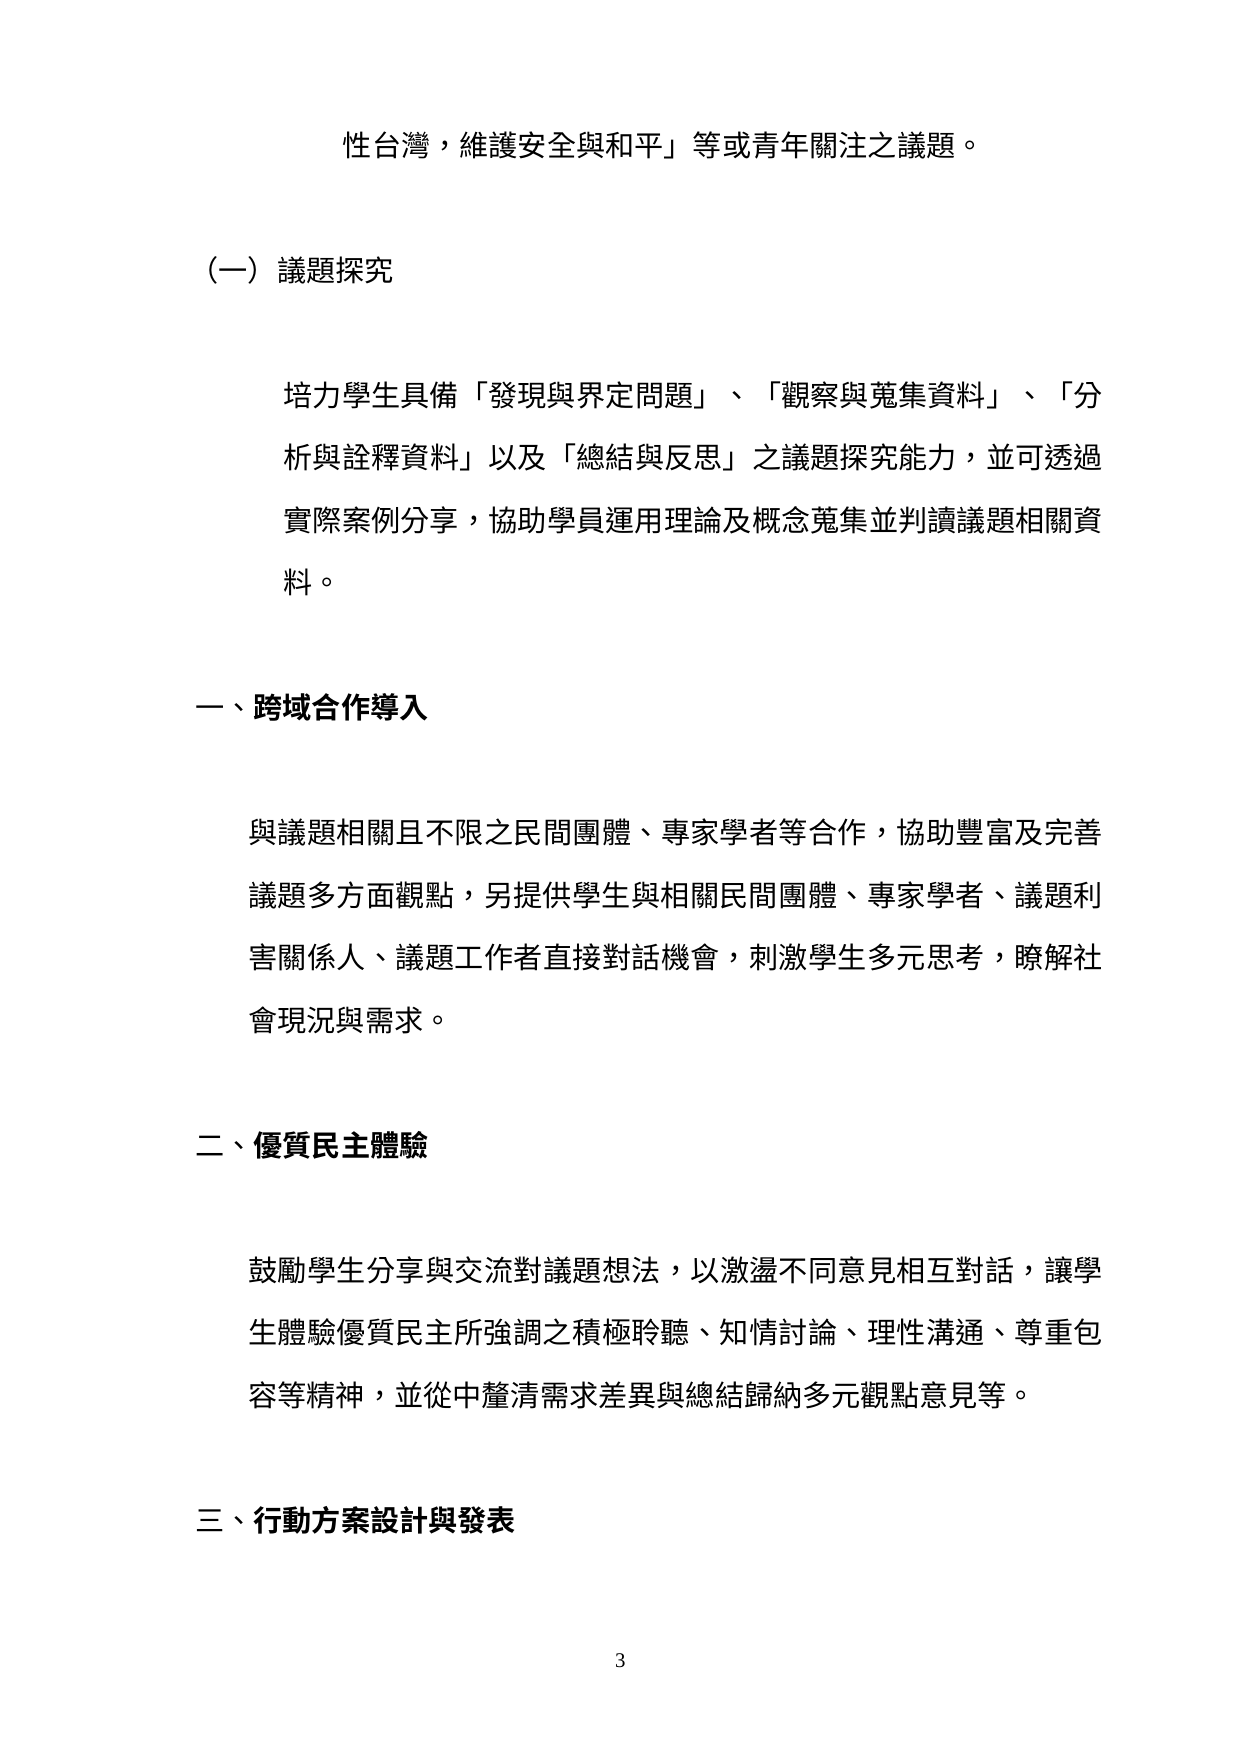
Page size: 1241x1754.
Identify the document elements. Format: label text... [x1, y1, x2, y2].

list 跨域合作導入 [195, 664, 1104, 727]
list 行動方案設計與發表 [195, 1477, 1104, 1539]
text 與議題相關且不限之民間團體、專家學者等合作，協助豐富及完善議題多方面觀點，另提供學生與相關民間團體、專家學者、議題利害關係人、議題工作者直接對話機會，刺激學生多元思考，瞭解社會現況與需求。 [248, 789, 1104, 1039]
text 培力學生具備「發現與界定問題」、「觀察與蒐集資料」、「分析與詮釋資料」以及「總結與反思」之議題探究能力，並可透過實際案例分享，協助學員運用理論及概念蒐集並判讀議題相關資料。 [283, 352, 1104, 602]
list 議題探究 [189, 227, 1104, 289]
text 鼓勵學生分享與交流對議題想法，以激盪不同意見相互對話，讓學生體驗優質民主所強調之積極聆聽、知情討論、理性溝通、尊重包容等精神，並從中釐清需求差異與總結歸納多元觀點意見等。 [248, 1227, 1104, 1414]
list 我國「國家希望工程」8大施政目標內涵之相關議題，即「擴大社會投資，減輕家庭負擔」、「創新經濟，智慧國家」、「綠色成長與2050淨零轉型」、「擴大醫療投資，打造健康台灣」、「均衡台灣，在地希望」、「厚植軟實力，打造國家品牌」、「邁向多元平權的共榮社會」、「打造韌性台灣，維護安全與和平」等或青年關注之議題。 [313, 102, 1104, 164]
list 優質民主體驗 [195, 1102, 1104, 1164]
